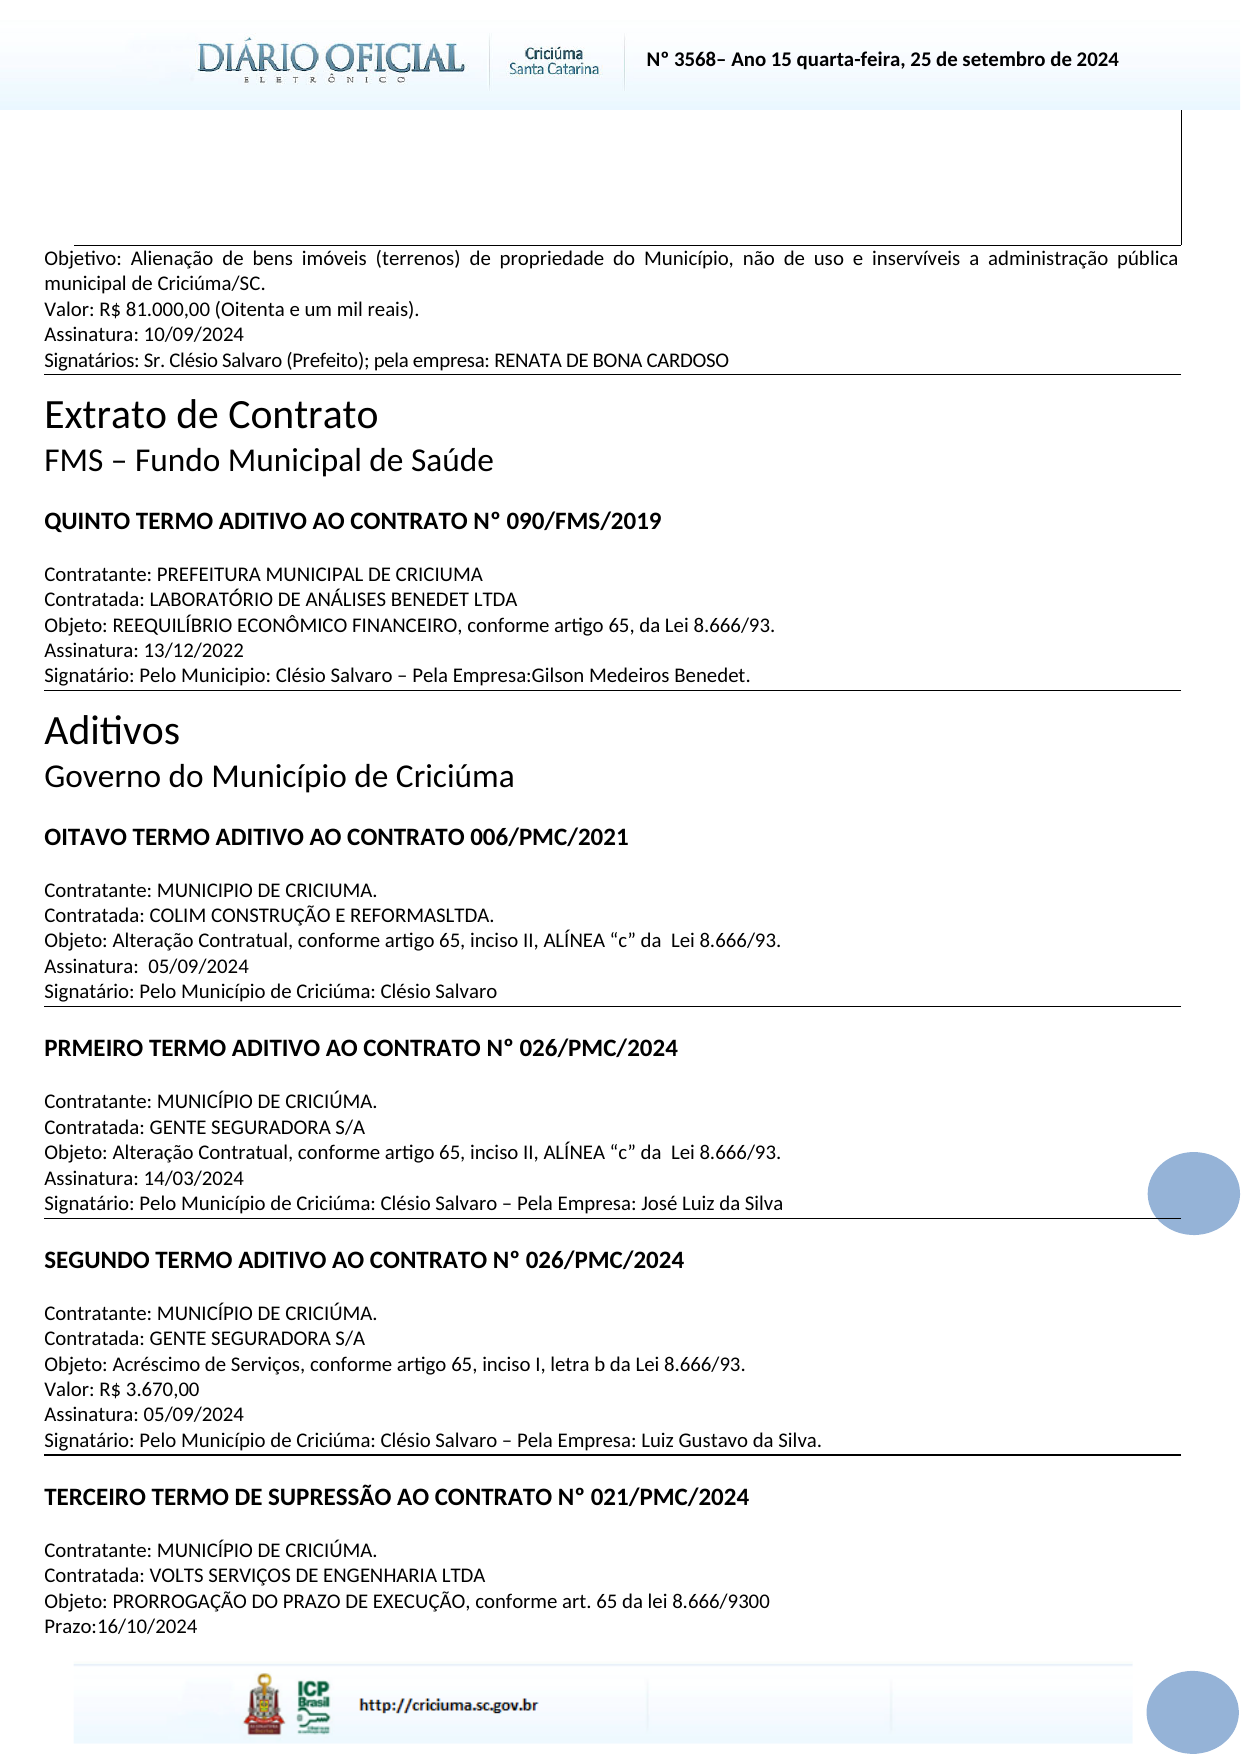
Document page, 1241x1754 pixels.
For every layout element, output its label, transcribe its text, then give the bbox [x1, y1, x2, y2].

text Signatário: Pelo Município de Criciúma: Clésio Salvaro [44, 978, 1181, 1006]
text Signatário: Pelo Municipio: Clésio Salvaro – Pela Empresa:Gilson Medeiros Benedet. [44, 663, 1181, 690]
text Prazo:16/10/2024 [44, 1613, 1181, 1639]
text Signatários: Sr. Clésio Salvaro (Prefeito); pela empresa: RENATA DE BONA CARDOSO [44, 347, 1181, 374]
text Contratada: GENTE SEGURADORA S/A [44, 1114, 1181, 1139]
text Contratante: PREFEITURA MUNICIPAL DE CRICIUMA [44, 561, 1181, 586]
list Aditivos [44, 704, 1181, 755]
text QUINTO TERMO ADITIVO AO CONTRATO Nº 090/FMS/2019 [44, 505, 1181, 536]
text Contratada: VOLTS SERVIÇOS DE ENGENHARIA LTDA [44, 1562, 1181, 1588]
text Valor: R$ 3.670,00 [44, 1376, 1181, 1402]
text Contratante: MUNICIPIO DE CRICIUMA. [44, 877, 1181, 902]
text OITAVO TERMO ADITIVO AO CONTRATO 006/PMC/2021 [44, 821, 1181, 851]
text Assinatura: 05/09/2024 [44, 1402, 1181, 1427]
text Contratada: GENTE SEGURADORA S/A [44, 1325, 1181, 1351]
text Objeto: Alteração Contratual, conforme artigo 65, inciso II, ALÍNEA “c” da Lei 8.666/93. [44, 1139, 1181, 1165]
text Assinatura: 13/12/2022 [44, 637, 1181, 663]
text Assinatura: 05/09/2024 [44, 953, 1181, 978]
text Objeto: Alteração Contratual, conforme artigo 65, inciso II, ALÍNEA “c” da Lei 8.666/93. [44, 928, 1181, 953]
text PRMEIRO TERMO ADITIVO AO CONTRATO Nº 026/PMC/2024 [44, 1032, 1181, 1063]
text Contratante: MUNICÍPIO DE CRICIÚMA. [44, 1300, 1181, 1325]
text Contratada: COLIM CONSTRUÇÃO E REFORMASLTDA. [44, 902, 1181, 928]
text Objeto: REEQUILÍBRIO ECONÔMICO FINANCEIRO, conforme artigo 65, da Lei 8.666/93. [44, 612, 1181, 637]
list Extrato de Contrato [44, 388, 1181, 439]
text Signatário: Pelo Município de Criciúma: Clésio Salvaro – Pela Empresa: Luiz Gustavo da Silva. [44, 1427, 1181, 1454]
text Assinatura: 14/03/2024 [44, 1165, 1159, 1190]
text Objeto: PRORROGAÇÃO DO PRAZO DE EXECUÇÃO, conforme art. 65 da lei 8.666/9300 [44, 1588, 1181, 1613]
text SEGUNDO TERMO ADITIVO AO CONTRATO Nº 026/PMC/2024 [44, 1244, 1181, 1274]
text Contratante: MUNICÍPIO DE CRICIÚMA. [44, 1088, 1181, 1114]
text Signatário: Pelo Município de Criciúma: Clésio Salvaro – Pela Empresa: José Luiz da Silva [44, 1190, 1155, 1218]
text Objetivo: Alienação de bens imóveis (terrenos) de propriedade do Município, não de uso e inservíveis a administração pública municipal de Criciúma/SC. [44, 245, 1181, 296]
list Governo do Município de Criciúma [44, 755, 1181, 796]
text Objeto: Acréscimo de Serviços, conforme artigo 65, inciso I, letra b da Lei 8.666/93. [44, 1351, 1181, 1376]
text TERCEIRO TERMO DE SUPRESSÃO AO CONTRATO Nº 021/PMC/2024 [44, 1481, 1181, 1512]
text Assinatura: 10/09/2024 [44, 321, 1181, 347]
text Valor: R$ 81.000,00 (Oitenta e um mil reais). [44, 296, 1181, 321]
text FMS – Fundo Municipal de Saúde [44, 439, 1181, 480]
text Contratada: LABORATÓRIO DE ANÁLISES BENEDET LTDA [44, 586, 1181, 612]
text Contratante: MUNICÍPIO DE CRICIÚMA. [44, 1537, 1181, 1562]
